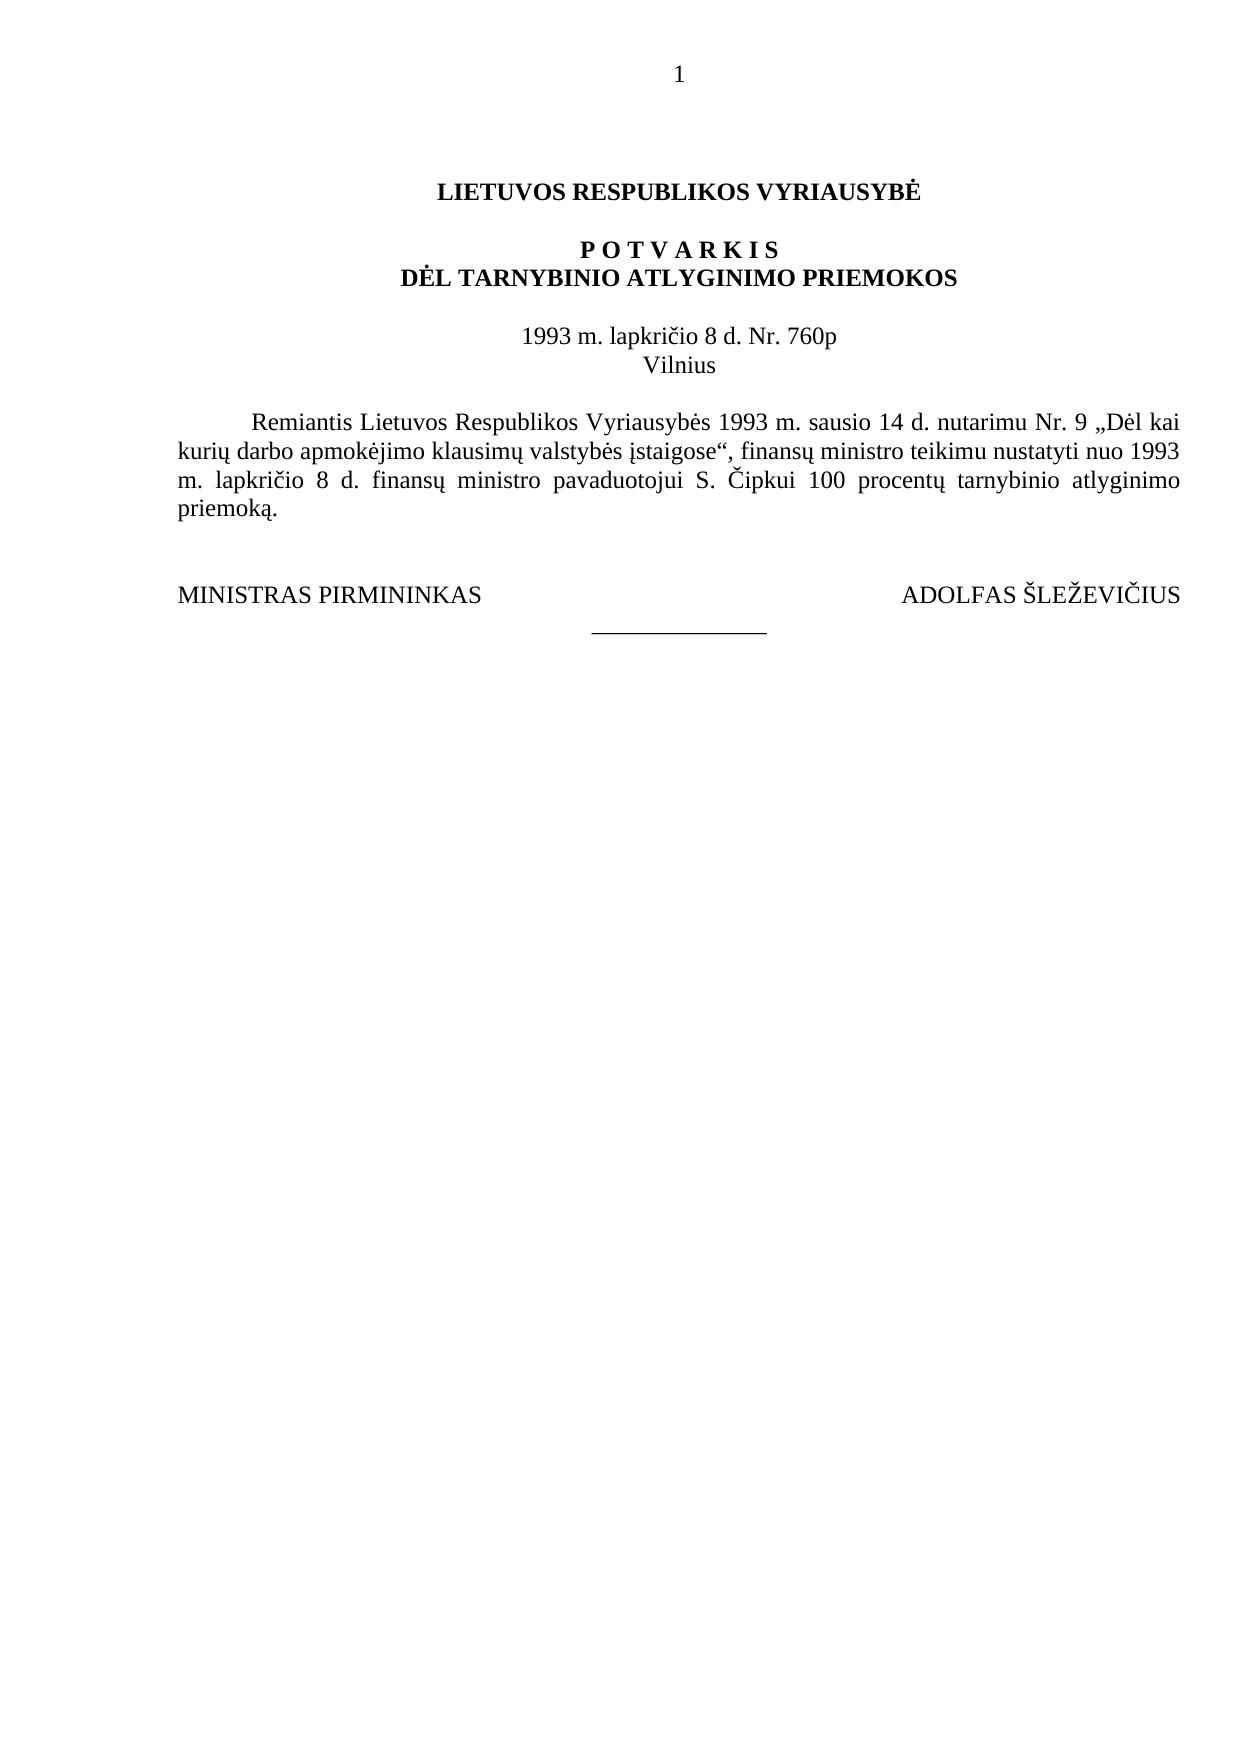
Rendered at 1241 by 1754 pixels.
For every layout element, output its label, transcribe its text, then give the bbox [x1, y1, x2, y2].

text DĖL TARNYBINIO ATLYGINIMO PRIEMOKOS [177, 263, 1181, 292]
text Remiantis Lietuvos Respublikos Vyriausybės 1993 m. sausio 14 d. nutarimu Nr. 9 „Dėl kai kurių darbo apmokėjimo klausimų valstybės įstaigose“, finansų ministro teikimu nustatyti nuo 1993 m. lapkričio 8 d. finansų ministro pavaduotojui S. Čipkui 100 procentų tarnybinio atlyginimo priemoką. [177, 407, 1181, 522]
text MINISTRAS PIRMININKAS ADOLFAS ŠLEŽEVIČIUS [177, 580, 1181, 608]
text LIETUVOS RESPUBLIKOS VYRIAUSYBĖ [177, 177, 1181, 206]
text P O T V A R K I S [177, 235, 1181, 263]
text Vilnius [177, 350, 1181, 378]
text 1993 m. lapkričio 8 d. Nr. 760p [177, 321, 1181, 350]
text ______________ [177, 608, 1181, 637]
